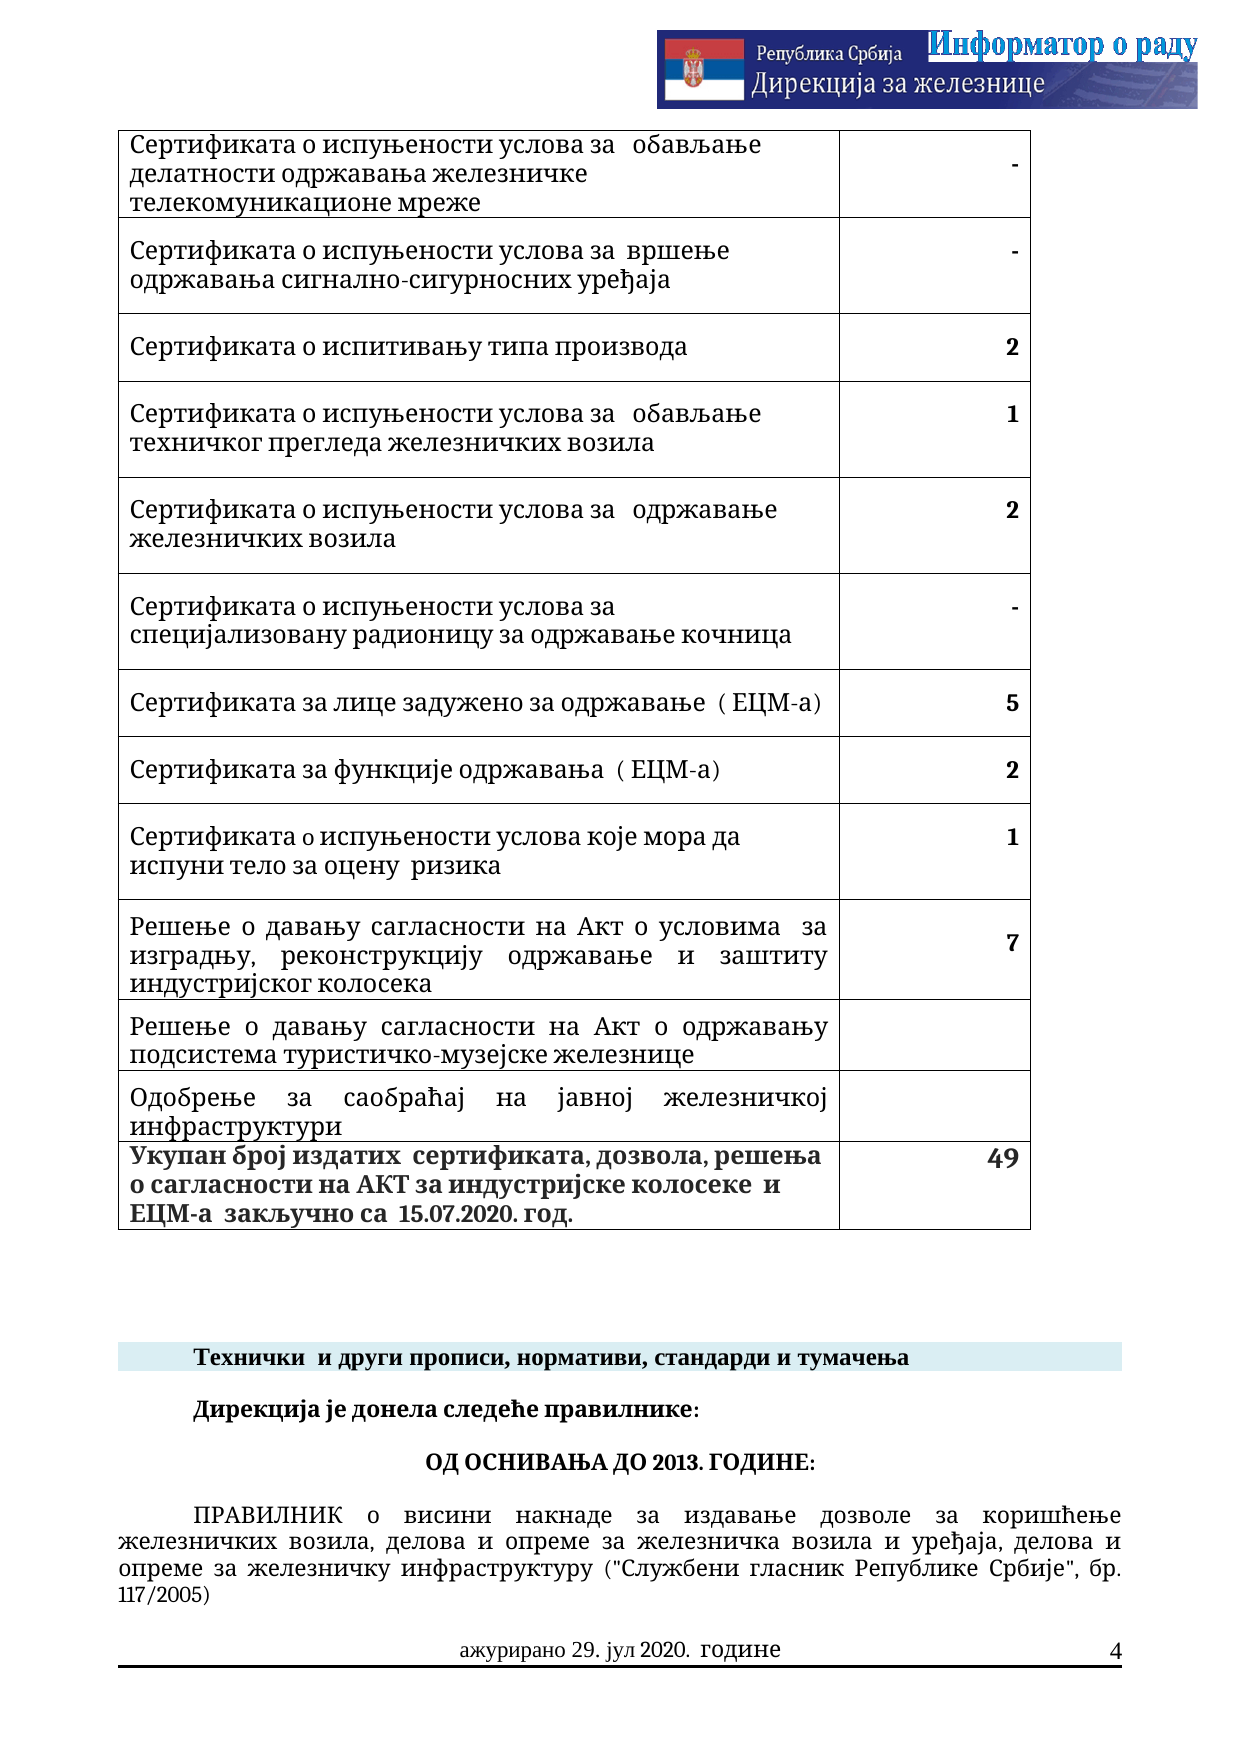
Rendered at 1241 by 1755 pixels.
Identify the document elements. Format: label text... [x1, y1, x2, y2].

table_cell Сертификата o испуњености услова које мора да испуни тело за оцену ризика [119, 804, 839, 899]
table_cell Сертификата о испуњености услова за одржавање железничких возила [119, 478, 839, 573]
table_cell [840, 1000, 1030, 1070]
table_cell 2 [840, 314, 1030, 381]
table_cell Решење о давању сагласности на Акт о условима за изградњу, реконструкцију одржавање и заштиту индустријског колосека [119, 900, 839, 999]
table_cell 5 [840, 670, 1030, 736]
table_cell Сертификата о испуњености услова за специјализовану радионицу за одржавање кочница [119, 574, 839, 669]
table_cell Сертификата за лице задужено за одржавање ( ЕЦМ-а) [119, 670, 839, 736]
table_cell Сертификата о испитивању типа производа [119, 314, 839, 381]
table_cell Сертификата о испуњености услова за вршење одржавања сигнално-сигурносних уређаја [119, 218, 839, 313]
table_cell 2 [840, 737, 1030, 803]
table_cell - [840, 218, 1030, 313]
table_cell 2 [840, 478, 1030, 573]
table_cell - [840, 574, 1030, 669]
table_cell 49 [840, 1142, 1030, 1228]
table_cell 7 [840, 900, 1030, 999]
text Дирекција је донела следеће правилнике: [118, 1397, 1122, 1423]
table_cell Одобрење за саобраћај на јавној железничкој инфраструктури [119, 1071, 839, 1141]
table_cell Сертификата о испуњености услова за обављање техничког прегледа железничких возила [119, 382, 839, 477]
table_cell Решење о давању сагласности на Акт о одржавању подсистема туристичко-музејске железнице [119, 1000, 839, 1070]
table_cell Сертификата за функције одржавања ( ЕЦМ-а) [119, 737, 839, 803]
text ПРАВИЛНИК о висини накнаде за издавање дозволе за коришћење железничких возила, делова и опреме за железничка возила и уређаја, делова и опреме за железничку инфраструктуру ("Службени гласник Републике Србије", бр. 117/2005) [118, 1503, 1122, 1608]
text ОД ОСНИВАЊА ДО 2013. ГОДИНЕ: [118, 1450, 1122, 1476]
table_cell 1 [840, 804, 1030, 899]
table_cell [840, 1071, 1030, 1141]
table_cell - [840, 131, 1030, 217]
table_cell 1 [840, 382, 1030, 477]
subtitle Технички и други прописи, нормативи, стандарди и тумачења [118, 1342, 1122, 1371]
